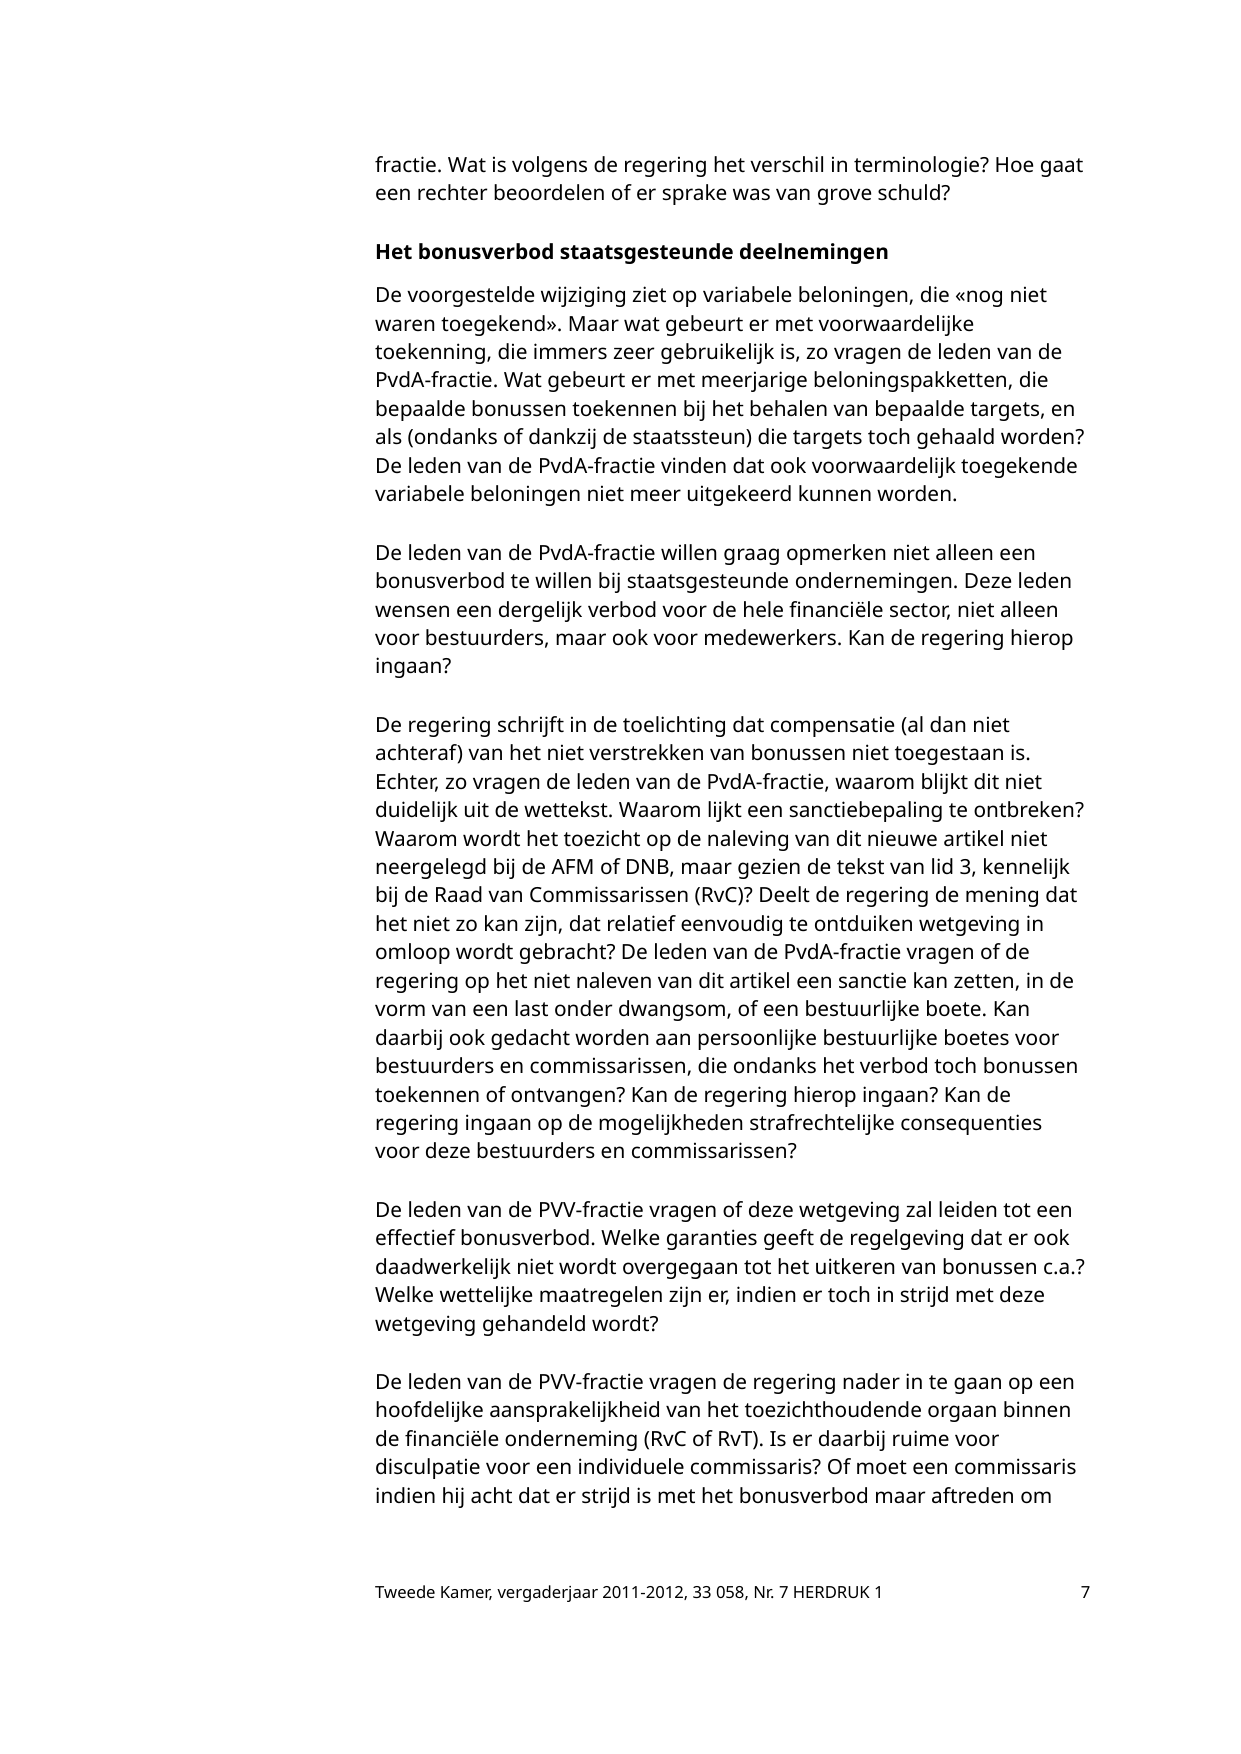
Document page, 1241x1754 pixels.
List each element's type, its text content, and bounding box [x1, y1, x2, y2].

text De regering schrijft in de toelichting dat compensatie (al dan niet achteraf) van het niet verstrekken van bonussen niet toegestaan is. Echter, zo vragen de leden van de PvdA-fractie, waarom blijkt dit niet duidelijk uit de wettekst. Waarom lijkt een sanctiebepaling te ontbreken? Waarom wordt het toezicht op de naleving van dit nieuwe artikel niet neergelegd bij de AFM of DNB, maar gezien de tekst van lid 3, kennelijk bij de Raad van Commissarissen (RvC)? Deelt de regering de mening dat het niet zo kan zijn, dat relatief eenvoudig te ontduiken wetgeving in omloop wordt gebracht? De leden van de PvdA-fractie vragen of de regering op het niet naleven van dit artikel een sanctie kan zetten, in de vorm van een last onder dwangsom, of een bestuurlijke boete. Kan daarbij ook gedacht worden aan persoonlijke bestuurlijke boetes voor bestuurders en commissarissen, die ondanks het verbod toch bonussen toekennen of ontvangen? Kan de regering hierop ingaan? Kan de regering ingaan op de mogelijkheden strafrechtelijke consequenties voor deze bestuurders en commissarissen? [375, 825, 1090, 1280]
text De leden van de PvdA-fractie willen graag opmerken niet alleen een bonusverbod te willen bij staatsgesteunde ondernemingen. Deze leden wensen een dergelijk verbod voor de hele financiële sector, niet alleen voor bestuurders, maar ook voor medewerkers. Kan de regering hierop ingaan? [375, 653, 1090, 795]
text Kan de regering aangeven waarom de term «grove schuld» niet is aangepast in «bewuste roekeloosheid», zo vragen de leden van de SP-fractie. Wat is volgens de regering het verschil in terminologie? Hoe gaat een rechter beoordelen of er sprake was van grove schuld? [375, 208, 1090, 322]
text Het bonusverbod staatsgesteunde deelnemingen [375, 352, 1090, 381]
text De leden van de PVV-fractie vragen de regering nader in te gaan op een hoofdelijke aansprakelijkheid van het toezichthoudende orgaan binnen de financiële onderneming (RvC of RvT). Is er daarbij ruime voor disculpatie voor een individuele commissaris? Of moet een commissaris indien hij acht dat er strijd is met het bonusverbod maar aftreden om zich te disculperen? [375, 1482, 1090, 1511]
text De leden van de PVV-fractie vragen of deze wetgeving zal leiden tot een effectief bonusverbod. Welke garanties geeft de regelgeving dat er ook daadwerkelijk niet wordt overgegaan tot het uitkeren van bonussen c.a.? Welke wettelijke maatregelen zijn er, indien er toch in strijd met deze wetgeving gehandeld wordt? [375, 1310, 1090, 1452]
text De voorgestelde wijziging ziet op variabele beloningen, die «nog niet waren toegekend». Maar wat gebeurt er met voorwaardelijke toekenning, die immers zeer gebruikelijk is, zo vragen de leden van de PvdA-fractie. Wat gebeurt er met meerjarige beloningspakketten, die bepaalde bonussen toekennen bij het behalen van bepaalde targets, en als (ondanks of dankzij de staatssteun) die targets toch gehaald worden? De leden van de PvdA-fractie vinden dat ook voorwaardelijk toegekende variabele beloningen niet meer uitgekeerd kunnen worden. [375, 396, 1090, 623]
